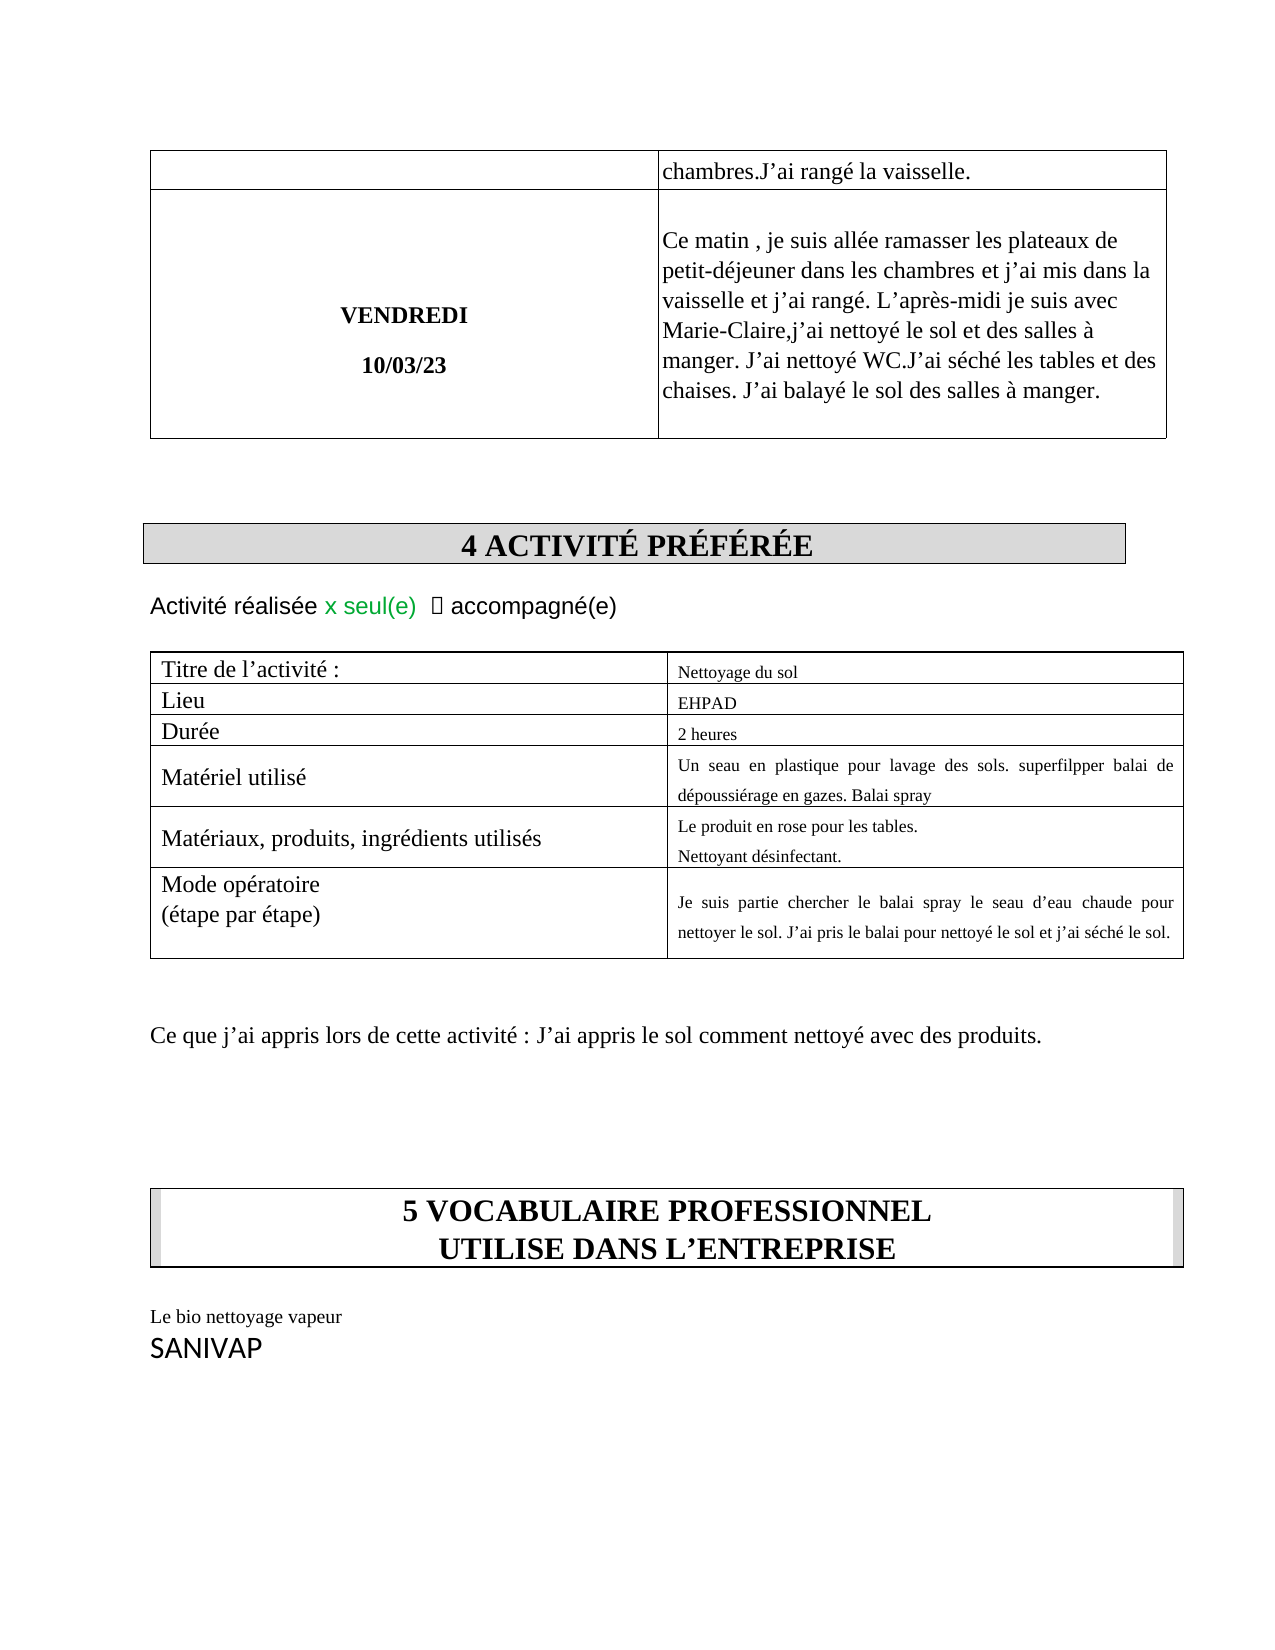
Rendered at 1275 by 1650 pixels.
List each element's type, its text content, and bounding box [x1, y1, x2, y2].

table_cell chambres.J’ai rangé la vaisselle. [659, 151, 1166, 189]
table_cell Matériel utilisé [151, 746, 667, 806]
table_cell 2 heures [1173, 715, 1183, 744]
table_cell Durée [151, 715, 161, 744]
table_cell Mode opératoire (étape par étape) [151, 868, 161, 958]
table_cell Je suis partie chercher le balai spray le seau d’eau chaude pour nettoyer le sol. J’ai pris le balai pour nettoyé le sol et j’ai séché le sol. [668, 868, 1183, 958]
text Ce que j’ai appris lors de cette activité : J’ai appris le sol comment nettoyé avec des produits. [150, 1019, 1125, 1049]
table_cell EHPAD [668, 684, 678, 713]
table_cell 2 heures [668, 715, 678, 744]
table_cell Durée [657, 715, 667, 744]
table_cell Lieu [151, 684, 161, 713]
table_cell VENDREDI 10/03/23 [151, 190, 658, 438]
table_cell Lieu [657, 684, 667, 713]
table_cell Mode opératoire (étape par étape) [657, 868, 667, 958]
text Le bio nettoyage vapeur [150, 1297, 1125, 1327]
table_cell Matériaux, produits, ingrédients utilisés [151, 807, 667, 867]
table_cell EHPAD [1173, 684, 1183, 713]
table_cell Ce matin , je suis allée ramasser les plateaux de petit-déjeuner dans les chambres et j’ai mis dans la vaisselle et j’ai rangé. L’après-midi je suis avec Marie-Claire,j’ai nettoyé le sol et des salles à manger. J’ai nettoyé WC.J’ai séché les tables et des chaises. J’ai balayé le sol des salles à manger. [659, 190, 1166, 438]
text Activité réalisée x seul(e)  accompagné(e) [451, 589, 1125, 621]
text SANIVAP [150, 1328, 451, 1366]
table_cell [151, 151, 658, 189]
text 4 ACTIVITÉ PRÉFÉRÉE [144, 524, 1125, 563]
